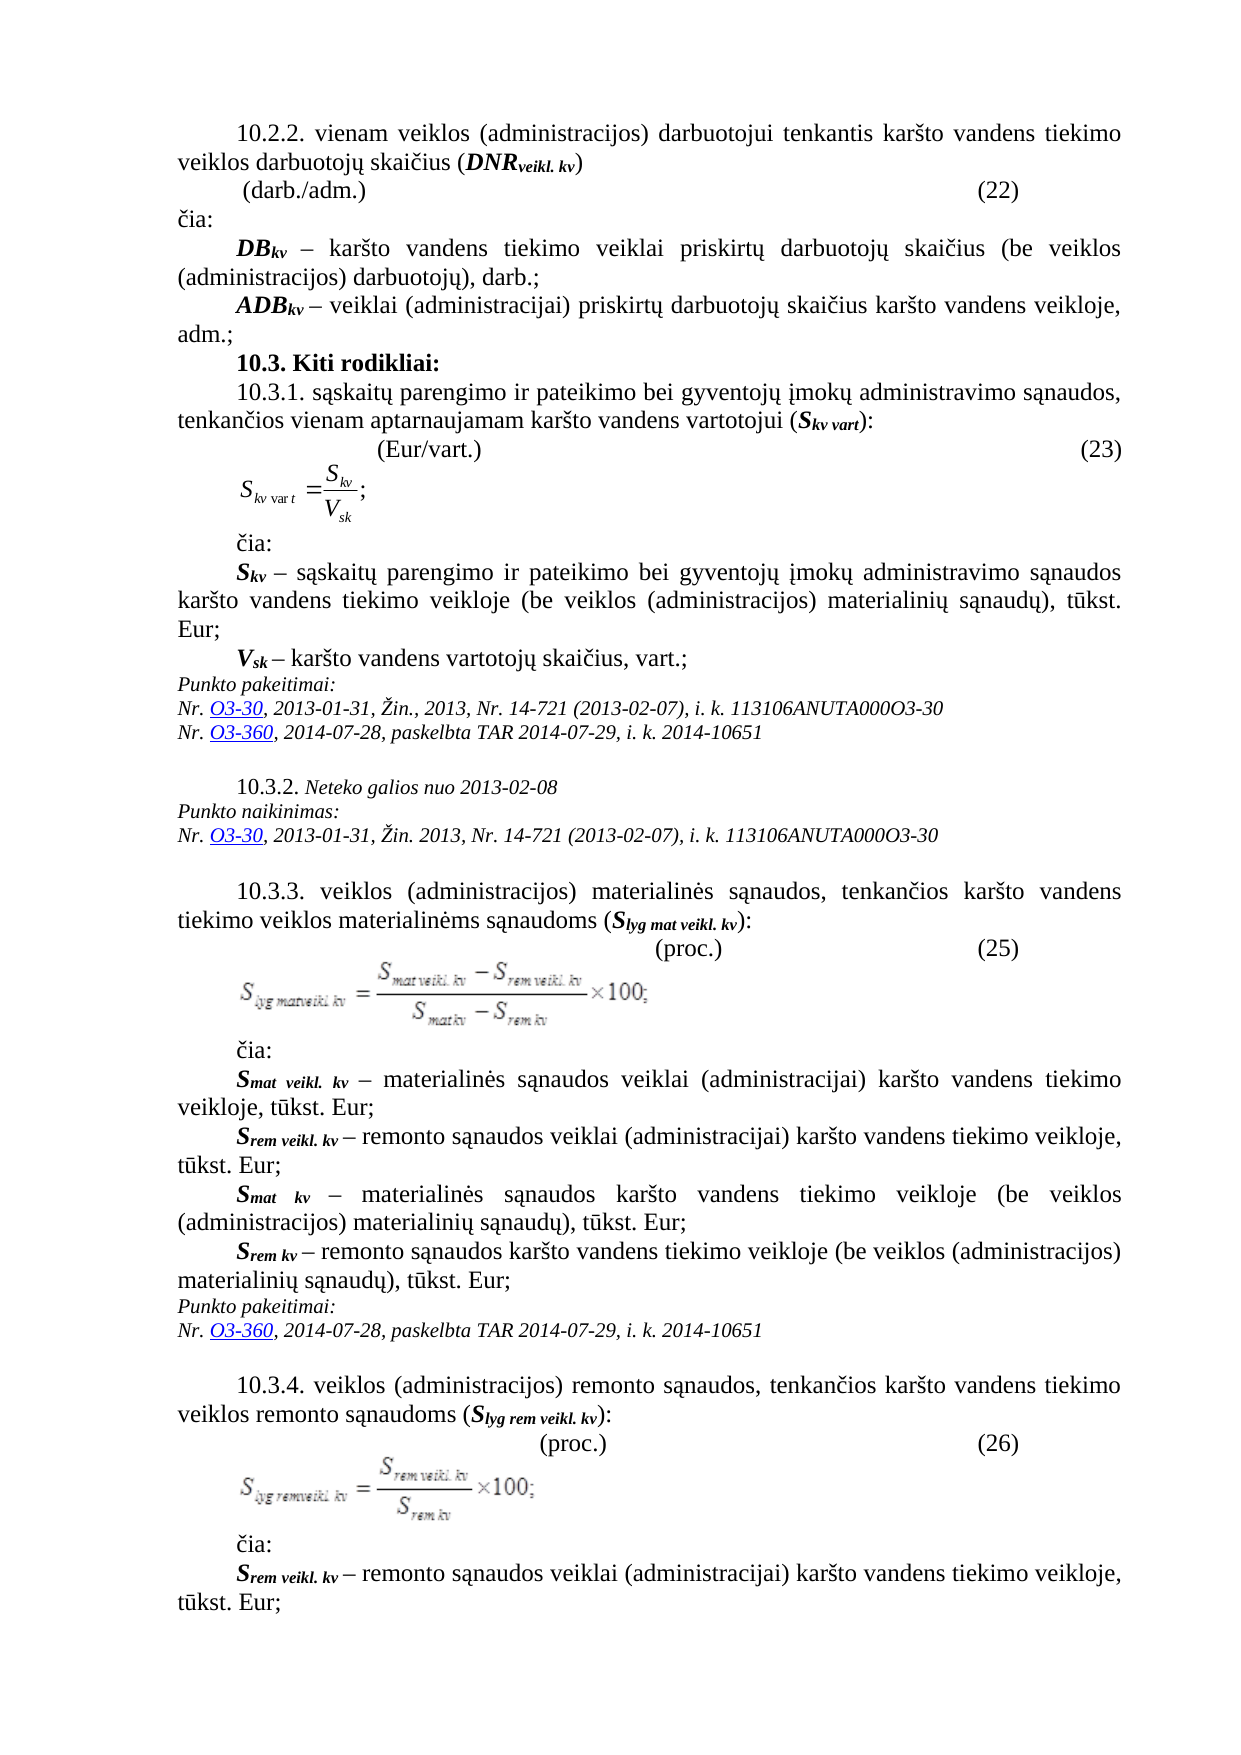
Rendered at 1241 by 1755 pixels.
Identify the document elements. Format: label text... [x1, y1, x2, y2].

text čia: [177, 528, 1122, 557]
text 10.3.2. Neteko galios nuo 2013-02-08 [177, 773, 1122, 799]
text 10.3. Kiti rodikliai: [177, 348, 1122, 377]
text 10.3.3. veiklos (administracijos) materialinės sąnaudos, tenkančios karšto vandens tiekimo veiklos materialinėms sąnaudoms (Slyg mat veikl. kv): [177, 876, 1122, 933]
text Srem veikl. kv – remonto sąnaudos veiklai (administracijai) karšto vandens tiekimo veikloje, tūkst. Eur; [177, 1558, 1122, 1616]
text čia: [177, 1529, 1122, 1558]
text Nr. O3-30, 2013-01-31, Žin., 2013, Nr. 14-721 (2013-02-07), i. k. 113106ANUTA000O3-30 [177, 696, 1122, 720]
text Punkto pakeitimai: [177, 672, 1122, 696]
text čia: [177, 1035, 1122, 1064]
text Smat veikl. kv – materialinės sąnaudos veiklai (administracijai) karšto vandens tiekimo veikloje, tūkst. Eur; [177, 1064, 1122, 1121]
text ADBkv – veiklai (administracijai) priskirtų darbuotojų skaičius karšto vandens veikloje, adm.; [177, 291, 1122, 348]
text (Eur/vart.) (23) [177, 434, 1122, 528]
text Srem veikl. kv – remonto sąnaudos veiklai (administracijai) karšto vandens tiekimo veikloje, tūkst. Eur; [177, 1121, 1122, 1179]
text čia: [177, 204, 1122, 233]
text Skv – sąskaitų parengimo ir pateikimo bei gyventojų įmokų administravimo sąnaudos karšto vandens tiekimo veikloje (be veiklos (administracijos) materialinių sąnaudų), tūkst. Eur; [177, 557, 1122, 643]
text (proc.) (25) [177, 933, 1122, 1035]
text Punkto pakeitimai: [177, 1294, 1122, 1318]
text Nr. O3-360, 2014-07-28, paskelbta TAR 2014-07-29, i. k. 2014-10651 [177, 1318, 1122, 1342]
text (formulė); (darb./adm.) (22) [177, 176, 1122, 204]
text Smat kv – materialinės sąnaudos karšto vandens tiekimo veikloje (be veiklos (administracijos) materialinių sąnaudų), tūkst. Eur; [177, 1179, 1122, 1236]
text (proc.) (26) [177, 1428, 1122, 1529]
text Nr. O3-30, 2013-01-31, Žin. 2013, Nr. 14-721 (2013-02-07), i. k. 113106ANUTA000O3-30 [177, 823, 1122, 847]
text Punkto naikinimas: [177, 799, 1122, 823]
text Vsk – karšto vandens vartotojų skaičius, vart.; [177, 643, 1122, 672]
text DBkv – karšto vandens tiekimo veiklai priskirtų darbuotojų skaičius (be veiklos (administracijos) darbuotojų), darb.; [177, 233, 1122, 291]
text Srem kv – remonto sąnaudos karšto vandens tiekimo veikloje (be veiklos (administracijos) materialinių sąnaudų), tūkst. Eur; [177, 1236, 1122, 1294]
text 10.2.2. vienam veiklos (administracijos) darbuotojui tenkantis karšto vandens tiekimo veiklos darbuotojų skaičius (DNRveikl. kv) [177, 118, 1122, 176]
text 10.3.4. veiklos (administracijos) remonto sąnaudos, tenkančios karšto vandens tiekimo veiklos remonto sąnaudoms (Slyg rem veikl. kv): [177, 1371, 1122, 1428]
text 10.3.1. sąskaitų parengimo ir pateikimo bei gyventojų įmokų administravimo sąnaudos, tenkančios vienam aptarnaujamam karšto vandens vartotojui (Skv vart): [177, 377, 1122, 434]
text Nr. O3-360, 2014-07-28, paskelbta TAR 2014-07-29, i. k. 2014-10651 [177, 720, 1122, 744]
